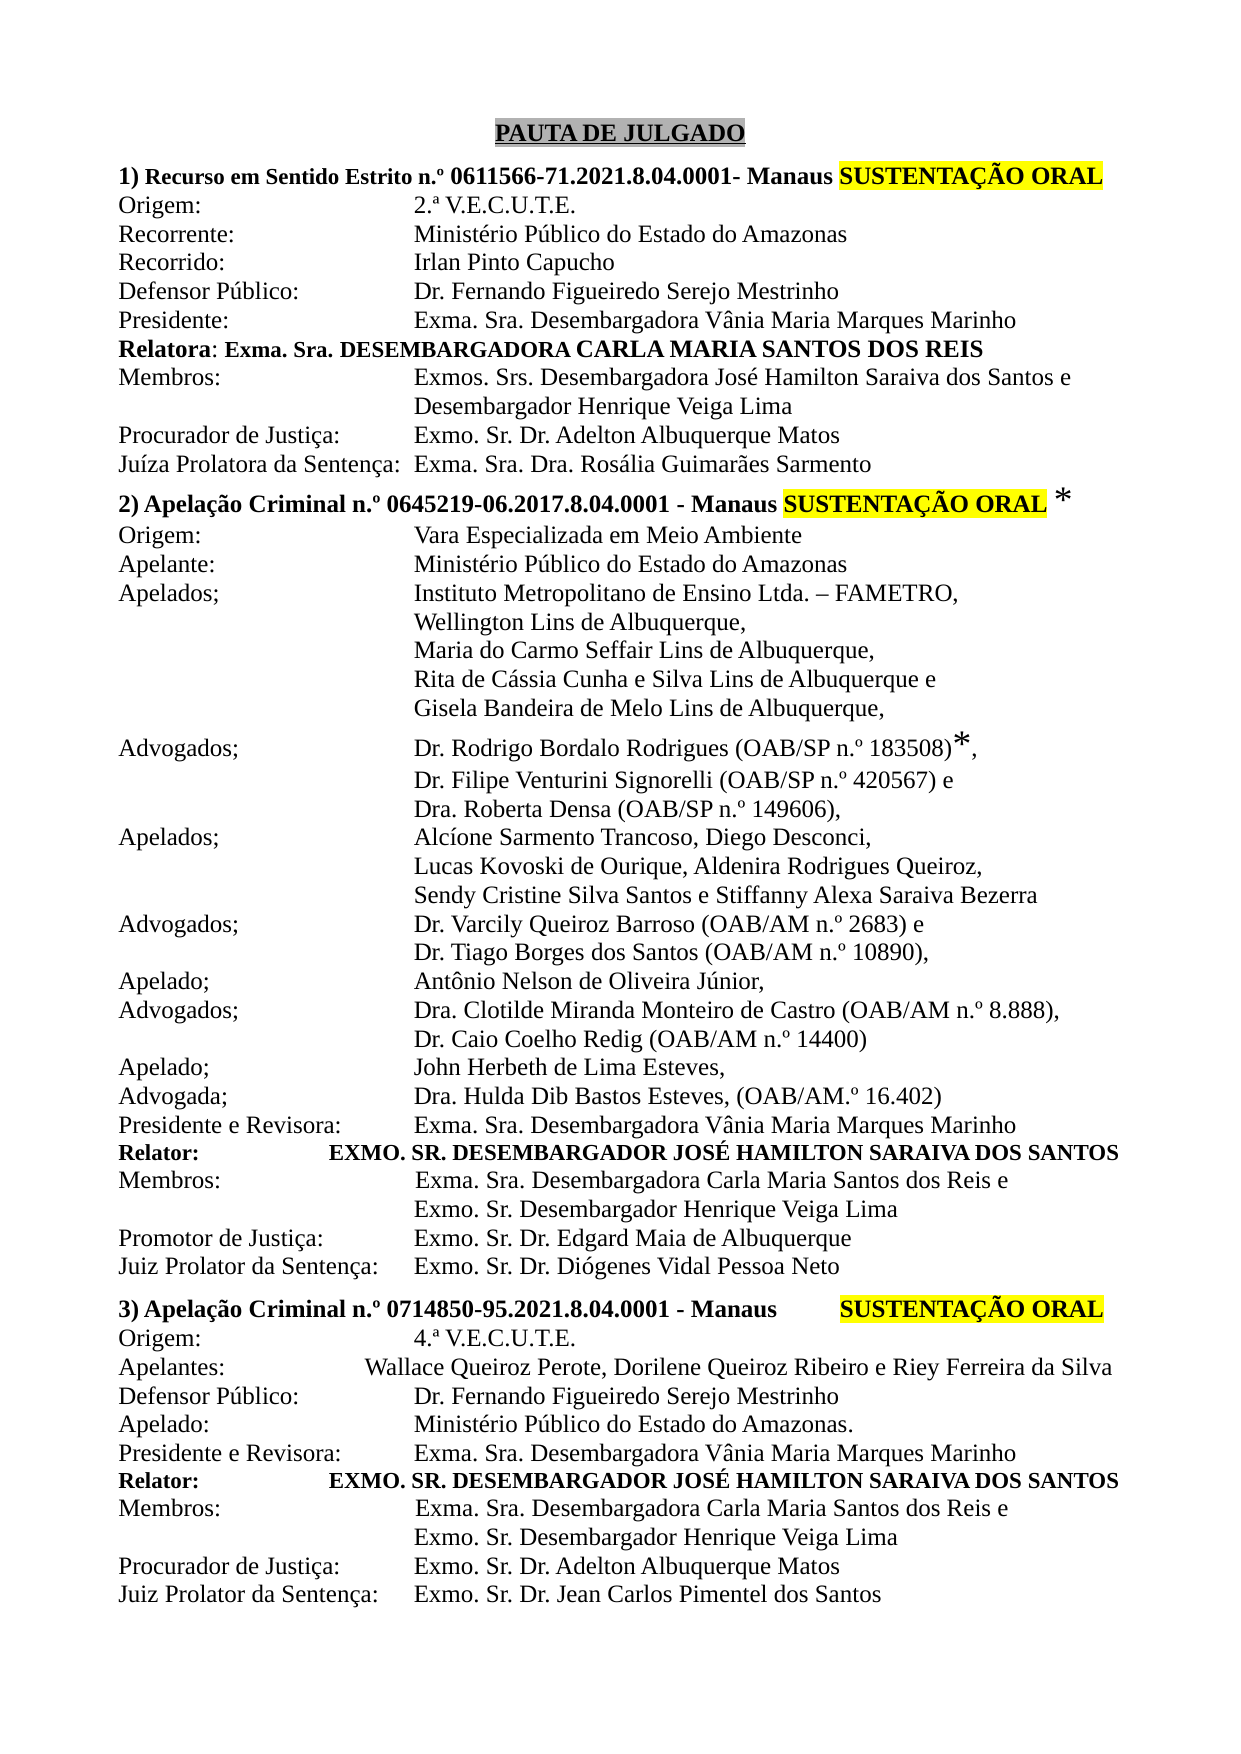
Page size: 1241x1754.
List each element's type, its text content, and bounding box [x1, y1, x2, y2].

text Maria do Carmo Seffair Lins de Albuquerque, [340, 636, 1122, 664]
text Sendy Cristine Silva Santos e Stiffanny Alexa Saraiva Bezerra [340, 880, 1122, 909]
text Exmo. Sr. Desembargador Henrique Veiga Lima [118, 1522, 1122, 1551]
text Origem: 2.ª V.E.C.U.T.E. [118, 190, 1122, 219]
text Dr. Caio Coelho Redig (OAB/AM n.º 14400) [340, 1024, 1122, 1052]
text Origem: 4.ª V.E.C.U.T.E. [118, 1323, 1122, 1352]
text Promotor de Justiça: Exmo. Sr. Dr. Edgard Maia de Albuquerque [118, 1223, 1122, 1251]
text Advogados; Dr. Rodrigo Bordalo Rodrigues (OAB/SP n.º 183508)*, [118, 722, 1122, 765]
text Procurador de Justiça: Exmo. Sr. Dr. Adelton Albuquerque Matos [118, 420, 1122, 449]
text Desembargador Henrique Veiga Lima [118, 391, 1122, 420]
text Juíza Prolatora da Sentença: Exma. Sra. Dra. Rosália Guimarães Sarmento [118, 449, 1122, 477]
text Wellington Lins de Albuquerque, [340, 607, 1122, 636]
text Dr. Filipe Venturini Signorelli (OAB/SP n.º 420567) e [340, 765, 1122, 794]
text Apelados; Alcíone Sarmento Trancoso, Diego Desconci, [118, 822, 1122, 851]
text Juiz Prolator da Sentença: Exmo. Sr. Dr. Jean Carlos Pimentel dos Santos [118, 1579, 1122, 1608]
text Relator: EXMO. SR. DESEMBARGADOR JOSÉ HAMILTON SARAIVA DOS SANTOS [118, 1139, 1122, 1165]
text Apelados; Instituto Metropolitano de Ensino Ltda. – FAMETRO, [118, 578, 1122, 607]
text Apelante: Ministério Público do Estado do Amazonas [118, 549, 1122, 578]
text Apelado; Antônio Nelson de Oliveira Júnior, [118, 966, 1122, 995]
text Membros: Exma. Sra. Desembargadora Carla Maria Santos dos Reis e [118, 1165, 1122, 1194]
text Juiz Prolator da Sentença: Exmo. Sr. Dr. Diógenes Vidal Pessoa Neto [118, 1251, 1122, 1280]
text Dra. Roberta Densa (OAB/SP n.º 149606), [340, 794, 1122, 822]
text Rita de Cássia Cunha e Silva Lins de Albuquerque e [340, 664, 1122, 693]
text Apelado; John Herbeth de Lima Esteves, [118, 1052, 1122, 1081]
text Lucas Kovoski de Ourique, Aldenira Rodrigues Queiroz, [340, 851, 1122, 880]
text Membros: Exmos. Srs. Desembargadora José Hamilton Saraiva dos Santos e [118, 362, 1122, 391]
text Presidente e Revisora: Exma. Sra. Desembargadora Vânia Maria Marques Marinho [118, 1110, 1122, 1139]
text Membros: Exma. Sra. Desembargadora Carla Maria Santos dos Reis e [118, 1493, 1122, 1522]
text Defensor Público: Dr. Fernando Figueiredo Serejo Mestrinho Apelado: Ministério Público do Estado do Amazonas. Presidente e Revisora: Exma. Sra. Desembargadora Vânia Maria Marques Marinho [118, 1381, 1122, 1467]
text Advogados; Dra. Clotilde Miranda Monteiro de Castro (OAB/AM n.º 8.888), [118, 995, 1122, 1024]
text Exmo. Sr. Desembargador Henrique Veiga Lima [118, 1194, 1122, 1223]
text 3) Apelação Criminal n.º 0714850-95.2021.8.04.0001 - Manaus SUSTENTAÇÃO ORAL [118, 1294, 1122, 1323]
text 1) Recurso em Sentido Estrito n.º 0611566-71.2021.8.04.0001- Manaus SUSTENTAÇÃO ORAL [118, 161, 1122, 190]
text Relator: EXMO. SR. DESEMBARGADOR JOSÉ HAMILTON SARAIVA DOS SANTOS [118, 1467, 1122, 1493]
text Apelantes: Wallace Queiroz Perote, Dorilene Queiroz Ribeiro e Riey Ferreira da Silva [118, 1352, 1122, 1381]
text Relatora: Exma. Sra. DESEMBARGADORA CARLA MARIA SANTOS DOS REIS [118, 334, 1122, 362]
text Origem: Vara Especializada em Meio Ambiente [118, 521, 1122, 549]
text Dr. Tiago Borges dos Santos (OAB/AM n.º 10890), [340, 937, 1122, 966]
text 2) Apelação Criminal n.º 0645219-06.2017.8.04.0001 - Manaus SUSTENTAÇÃO ORAL * [118, 477, 1122, 521]
text Procurador de Justiça: Exmo. Sr. Dr. Adelton Albuquerque Matos [118, 1551, 1122, 1579]
text Advogados; Dr. Varcily Queiroz Barroso (OAB/AM n.º 2683) e [118, 909, 1122, 937]
text PAUTA DE JULGADO [118, 118, 1122, 147]
text Gisela Bandeira de Melo Lins de Albuquerque, [340, 693, 1122, 722]
text Recorrente: Ministério Público do Estado do Amazonas Recorrido: Irlan Pinto Capucho Defensor Público: Dr. Fernando Figueiredo Serejo Mestrinho Presidente: Exma. Sra. Desembargadora Vânia Maria Marques Marinho [118, 219, 1122, 334]
text Advogada; Dra. Hulda Dib Bastos Esteves, (OAB/AM.º 16.402) [118, 1081, 1122, 1110]
